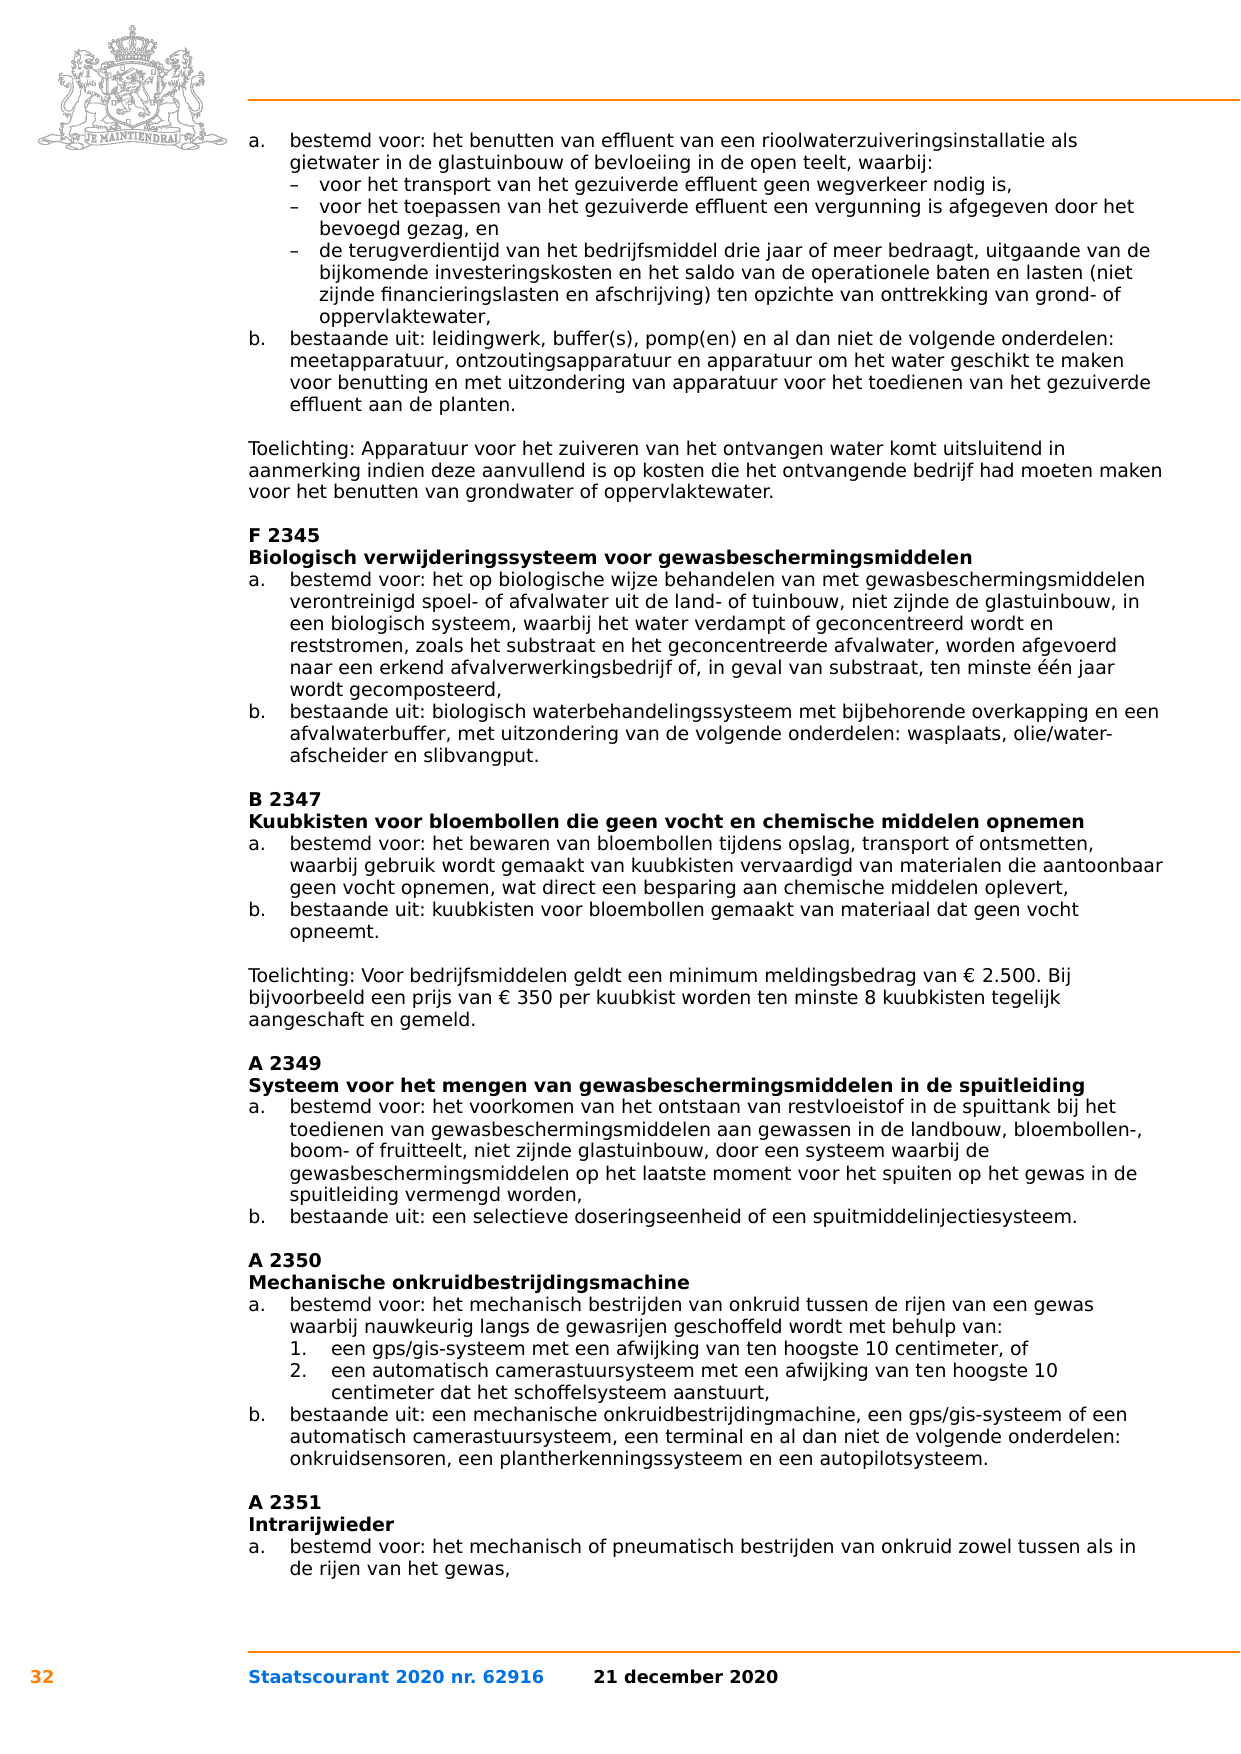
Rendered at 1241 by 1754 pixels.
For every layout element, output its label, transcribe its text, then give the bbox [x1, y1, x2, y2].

picture [38, 25, 227, 150]
text A 2350 [248, 1250, 1163, 1272]
text Kuubkisten voor bloembollen die geen vocht en chemische middelen opnemen [248, 811, 1163, 833]
text 2. een automatisch camerastuursysteem met een afwijking van ten hoogste 10 centimeter dat het schoffelsysteem aanstuurt, [289, 1360, 1163, 1404]
text b. bestaande uit: kuubkisten voor bloembollen gemaakt van materiaal dat geen vocht opneemt. [248, 899, 1163, 943]
text a. bestemd voor: het mechanisch bestrijden van onkruid tussen de rijen van een gewas waarbij nauwkeurig langs de gewasrijen geschoffeld wordt met behulp van: [248, 1294, 1163, 1338]
text B 2347 [248, 789, 1163, 811]
text a. bestemd voor: het bewaren van bloembollen tijdens opslag, transport of ontsmetten, waarbij gebruik wordt gemaakt van kuubkisten vervaardigd van materialen die aantoonbaar geen vocht opnemen, wat direct een besparing aan chemische middelen oplevert, [248, 833, 1163, 899]
text b. bestaande uit: een selectieve doseringseenheid of een spuitmiddelinjectiesysteem. [248, 1206, 1163, 1228]
text a. bestemd voor: het benutten van effluent van een rioolwaterzuiveringsinstallatie als gietwater in de glastuinbouw of bevloeiing in de open teelt, waarbij: [248, 130, 1163, 174]
text a. bestemd voor: het op biologische wijze behandelen van met gewasbeschermingsmiddelen verontreinigd spoel- of afvalwater uit de land- of tuinbouw, niet zijnde de glastuinbouw, in een biologisch systeem, waarbij het water verdampt of geconcentreerd wordt en reststromen, zoals het substraat en het geconcentreerde afvalwater, worden afgevoerd naar een erkend afvalverwerkingsbedrijf of, in geval van substraat, ten minste één jaar wordt gecomposteerd, [248, 569, 1163, 701]
text Toelichting: Voor bedrijfsmiddelen geldt een minimum meldingsbedrag van € 2.500. Bij bijvoorbeeld een prijs van € 350 per kuubkist worden ten minste 8 kuubkisten tegelijk aangeschaft en gemeld. [248, 965, 1163, 1031]
text – de terugverdientijd van het bedrijfsmiddel drie jaar of meer bedraagt, uitgaande van de bijkomende investeringskosten en het saldo van de operationele baten en lasten (niet zijnde financieringslasten en afschrijving) ten opzichte van onttrekking van grond- of oppervlaktewater, [289, 240, 1163, 328]
text F 2345 [248, 525, 1163, 547]
text b. bestaande uit: leidingwerk, buffer(s), pomp(en) en al dan niet de volgende onderdelen: meetapparatuur, ontzoutingsapparatuur en apparatuur om het water geschikt te maken voor benutting en met uitzondering van apparatuur voor het toedienen van het gezuiverde effluent aan de planten. [248, 328, 1163, 416]
text a. bestemd voor: het mechanisch of pneumatisch bestrijden van onkruid zowel tussen als in de rijen van het gewas, [248, 1536, 1163, 1580]
text A 2351 [248, 1492, 1163, 1514]
text b. bestaande uit: biologisch waterbehandelingssysteem met bijbehorende overkapping en een afvalwaterbuffer, met uitzondering van de volgende onderdelen: wasplaats, olie/water-afscheider en slibvangput. [248, 701, 1163, 767]
text A 2349 [248, 1052, 1163, 1074]
text Systeem voor het mengen van gewasbeschermingsmiddelen in de spuitleiding [248, 1074, 1163, 1096]
text Intrarijwieder [248, 1514, 1163, 1536]
text – voor het toepassen van het gezuiverde effluent een vergunning is afgegeven door het bevoegd gezag, en [289, 196, 1163, 240]
text a. bestemd voor: het voorkomen van het ontstaan van restvloeistof in de spuittank bij het toedienen van gewasbeschermingsmiddelen aan gewassen in de landbouw, bloembollen-, boom- of fruitteelt, niet zijnde glastuinbouw, door een systeem waarbij de gewasbeschermingsmiddelen op het laatste moment voor het spuiten op het gewas in de spuitleiding vermengd worden, [248, 1096, 1163, 1206]
text 1. een gps/gis-systeem met een afwijking van ten hoogste 10 centimeter, of [289, 1338, 1163, 1360]
text b. bestaande uit: een mechanische onkruidbestrijdingmachine, een gps/gis-systeem of een automatisch camerastuursysteem, een terminal en al dan niet de volgende onderdelen: onkruidsensoren, een plantherkenningssysteem en een autopilotsysteem. [248, 1404, 1163, 1470]
text Toelichting: Apparatuur voor het zuiveren van het ontvangen water komt uitsluitend in aanmerking indien deze aanvullend is op kosten die het ontvangende bedrijf had moeten maken voor het benutten van grondwater of oppervlaktewater. [248, 437, 1163, 503]
text – voor het transport van het gezuiverde effluent geen wegverkeer nodig is, [289, 174, 1163, 196]
text Mechanische onkruidbestrijdingsmachine [248, 1272, 1163, 1294]
text Biologisch verwijderingssysteem voor gewasbeschermingsmiddelen [248, 547, 1163, 569]
